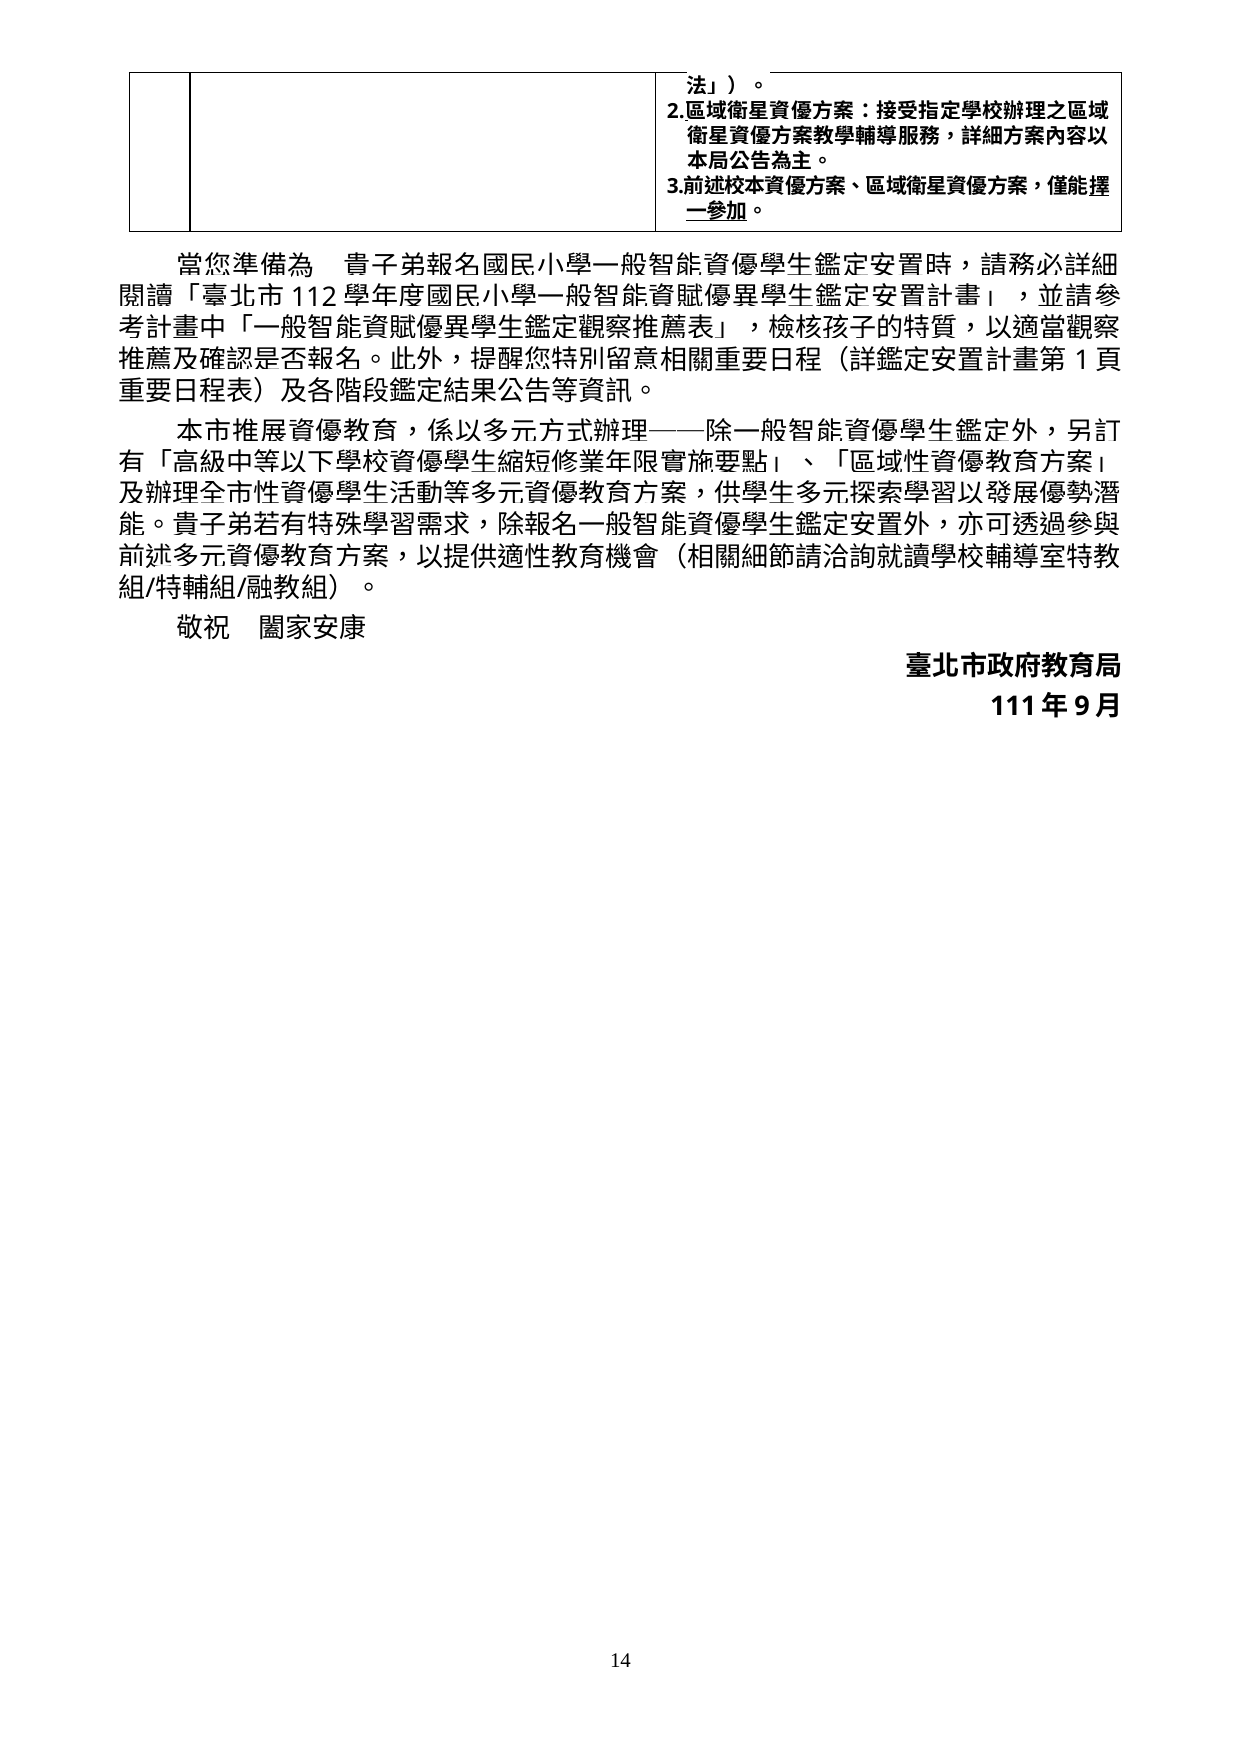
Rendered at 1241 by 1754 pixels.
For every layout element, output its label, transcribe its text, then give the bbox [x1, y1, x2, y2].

text 臺北市政府教育局 [118, 644, 1122, 683]
table_cell [191, 73, 655, 231]
text 當您準備為 貴子弟報名國民小學一般智能資優學生鑑定安置時，請務必詳細閱讀「臺北市112學年度國民小學一般智能資賦優異學生鑑定安置計畫」，並請參考計畫中「一般智能資賦優異學生鑑定觀察推薦表」，檢核孩子的特質，以適當觀察推薦及確認是否報名。此外，提醒您特別留意相關重要日程（詳鑑定安置計畫第1頁重要日程表）及各階段鑑定結果公告等資訊。 [118, 250, 1122, 407]
text 111年9月 [118, 683, 1122, 723]
table_cell [130, 73, 189, 231]
table_cell 法」）。 2.區域衛星資優方案：接受指定學校辦理之區域衛星資優方案教學輔導服務，詳細方案內容以本局公告為主。 3.前述校本資優方案、區域衛星資優方案，僅能擇一參加。 [656, 73, 1121, 231]
text 本市推展資優教育，係以多元方式辦理──除一般智能資優學生鑑定外，另訂有「高級中等以下學校資優學生縮短修業年限實施要點」、「區域性資優教育方案」及辦理全市性資優學生活動等多元資優教育方案，供學生多元探索學習以發展優勢潛能。貴子弟若有特殊學習需求，除報名一般智能資優學生鑑定安置外，亦可透過參與前述多元資優教育方案，以提供適性教育機會（相關細節請洽詢就讀學校輔導室特教組/特輔組/融教組）。 [118, 416, 1122, 603]
text 敬祝 闔家安康 [118, 613, 1122, 644]
